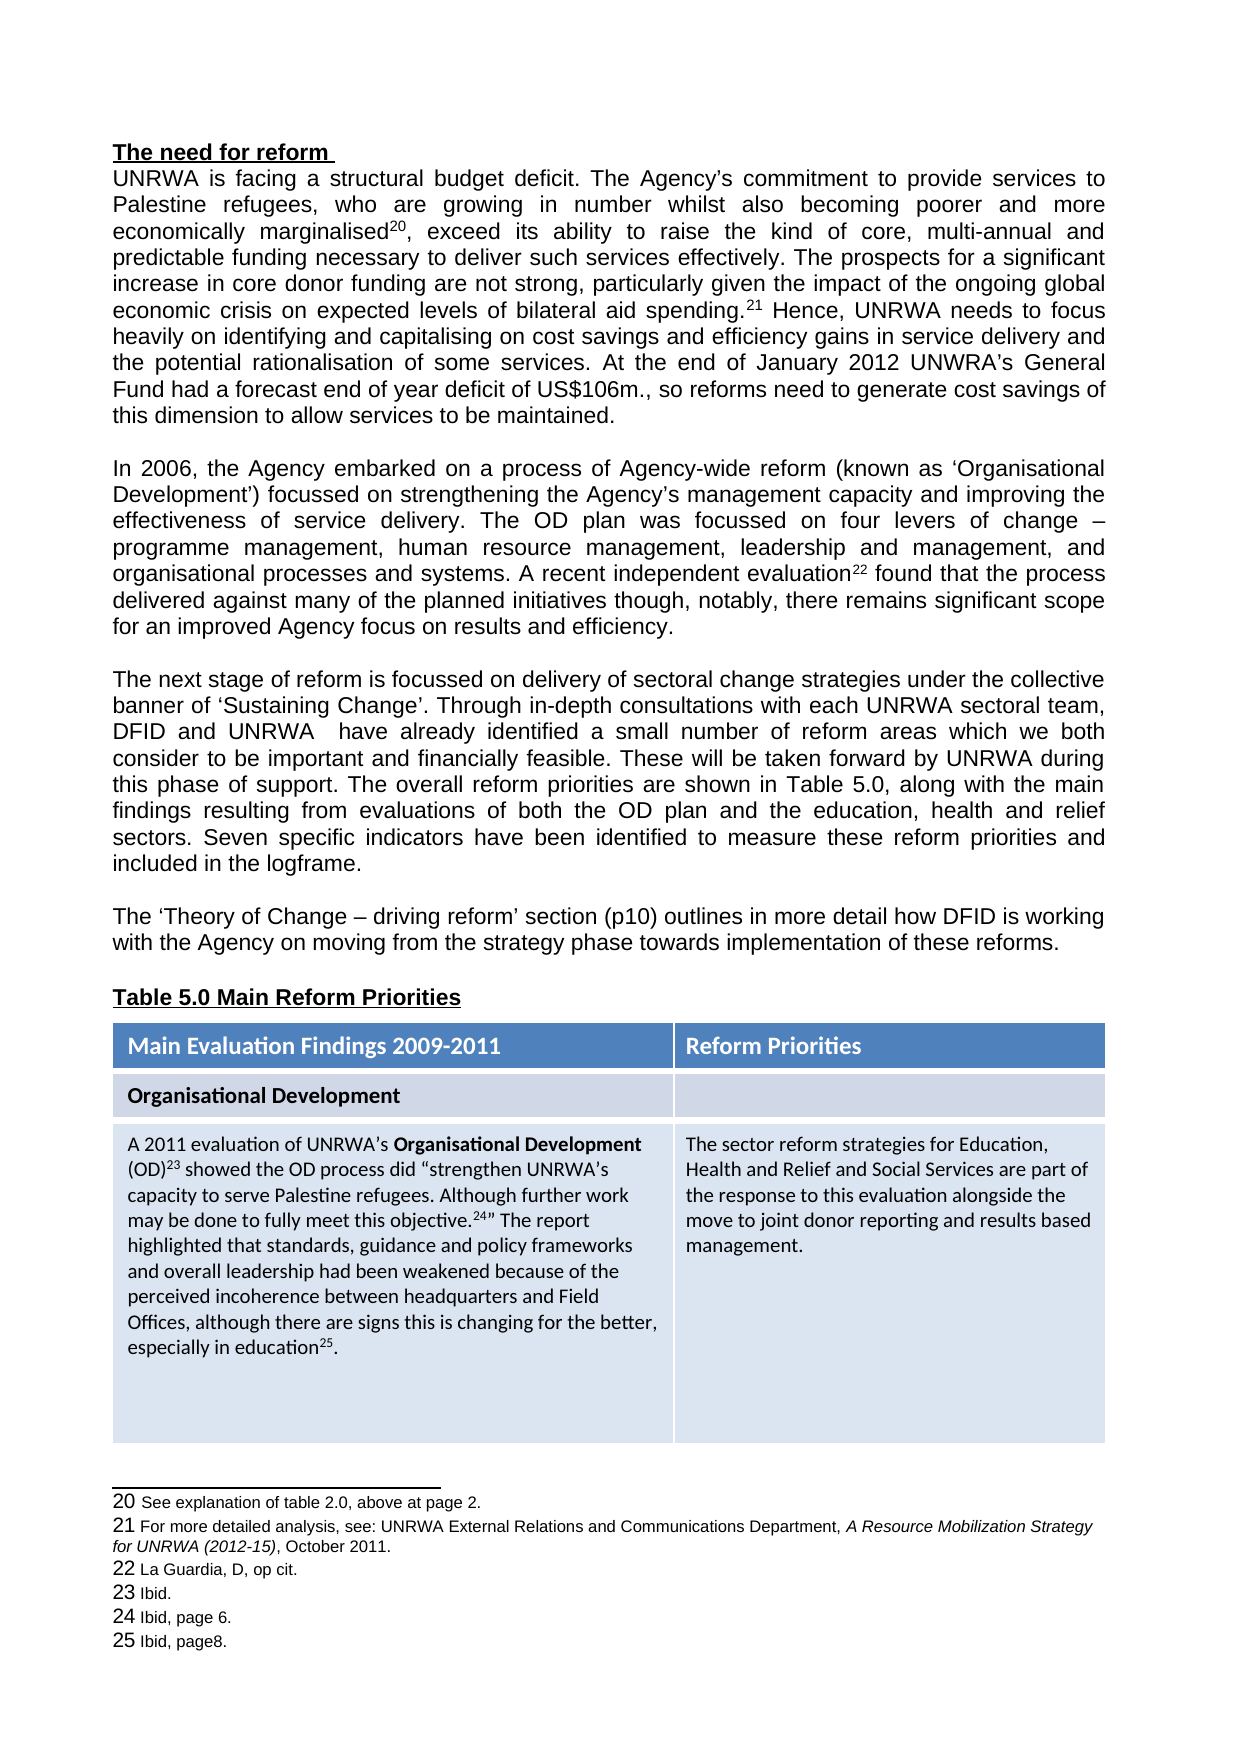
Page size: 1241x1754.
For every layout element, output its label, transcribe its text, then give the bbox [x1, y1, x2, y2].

text The ‘Theory of Change – driving reform’ section (p10) outlines in more detail how DFID is working with the Agency on moving from the strategy phase towards implementation of these reforms. [112, 903, 1106, 956]
table_header Main Evaluation Findings 2009-2011 [113, 1023, 673, 1068]
text In 2006, the Agency embarked on a process of Agency-wide reform (known as ‘Organisational Development’) focussed on strengthening the Agency’s management capacity and improving the effectiveness of service delivery. The OD plan was focussed on four levers of change – programme management, human resource management, leadership and management, and organisational processes and systems. A recent independent evaluation found that the process delivered against many of the planned initiatives though, notably, there remains significant scope for an improved Agency focus on results and efficiency. [112, 455, 1106, 639]
table_cell A 2011 evaluation of UNRWA’s Organisational Development (OD) showed the OD process did “strengthen UNRWA’s capacity to serve Palestine refugees. Although further work may be done to fully meet this objective.” The report highlighted that standards, guidance and policy frameworks and overall leadership had been weakened because of the perceived incoherence between headquarters and Field Offices, although there are signs this is changing for the better, especially in education. [113, 1124, 673, 1443]
text La Guardia, D, op cit. [112, 1556, 1106, 1579]
table_cell The sector reform strategies for Education, Health and Relief and Social Services are part of the response to this evaluation alongside the move to joint donor reporting and results based management. [675, 1124, 1105, 1443]
table_cell [675, 1074, 1105, 1117]
text UNRWA is facing a structural budget deficit. The Agency’s commitment to provide services to Palestine refugees, who are growing in number whilst also becoming poorer and more economically marginalised, exceed its ability to raise the kind of core, multi-annual and predictable funding necessary to deliver such services effectively. The prospects for a significant increase in core donor funding are not strong, particularly given the impact of the ongoing global economic crisis on expected levels of bilateral aid spending. Hence, UNRWA needs to focus heavily on identifying and capitalising on cost savings and efficiency gains in service delivery and the potential rationalisation of some services. At the end of January 2012 UNWRA’s General Fund had a forecast end of year deficit of US$106m., so reforms need to generate cost savings of this dimension to allow services to be maintained. [112, 165, 1106, 428]
text The next stage of reform is focussed on delivery of sectoral change strategies under the collective banner of ‘Sustaining Change’. Through in-depth consultations with each UNRWA sectoral team, DFID and UNRWA have already identified a small number of reform areas which we both consider to be important and financially feasible. These will be taken forward by UNRWA during this phase of support. The overall reform priorities are shown in Table 5.0, along with the main findings resulting from evaluations of both the OD plan and the education, health and relief sectors. Seven specific indicators have been identified to measure these reform priorities and included in the logframe. [112, 666, 1106, 876]
text For more detailed analysis, see: UNRWA External Relations and Communications Department, A Resource Mobilization Strategy for UNRWA (2012-15), October 2011. [112, 1512, 1106, 1556]
table_cell Organisational Development [113, 1074, 673, 1117]
text The need for reform [112, 138, 1106, 165]
text See explanation of table 2.0, above at page 2. [112, 1488, 1106, 1512]
table_header Reform Priorities [675, 1023, 1105, 1068]
text Table 5.0 Main Reform Priorities [112, 982, 1106, 1011]
